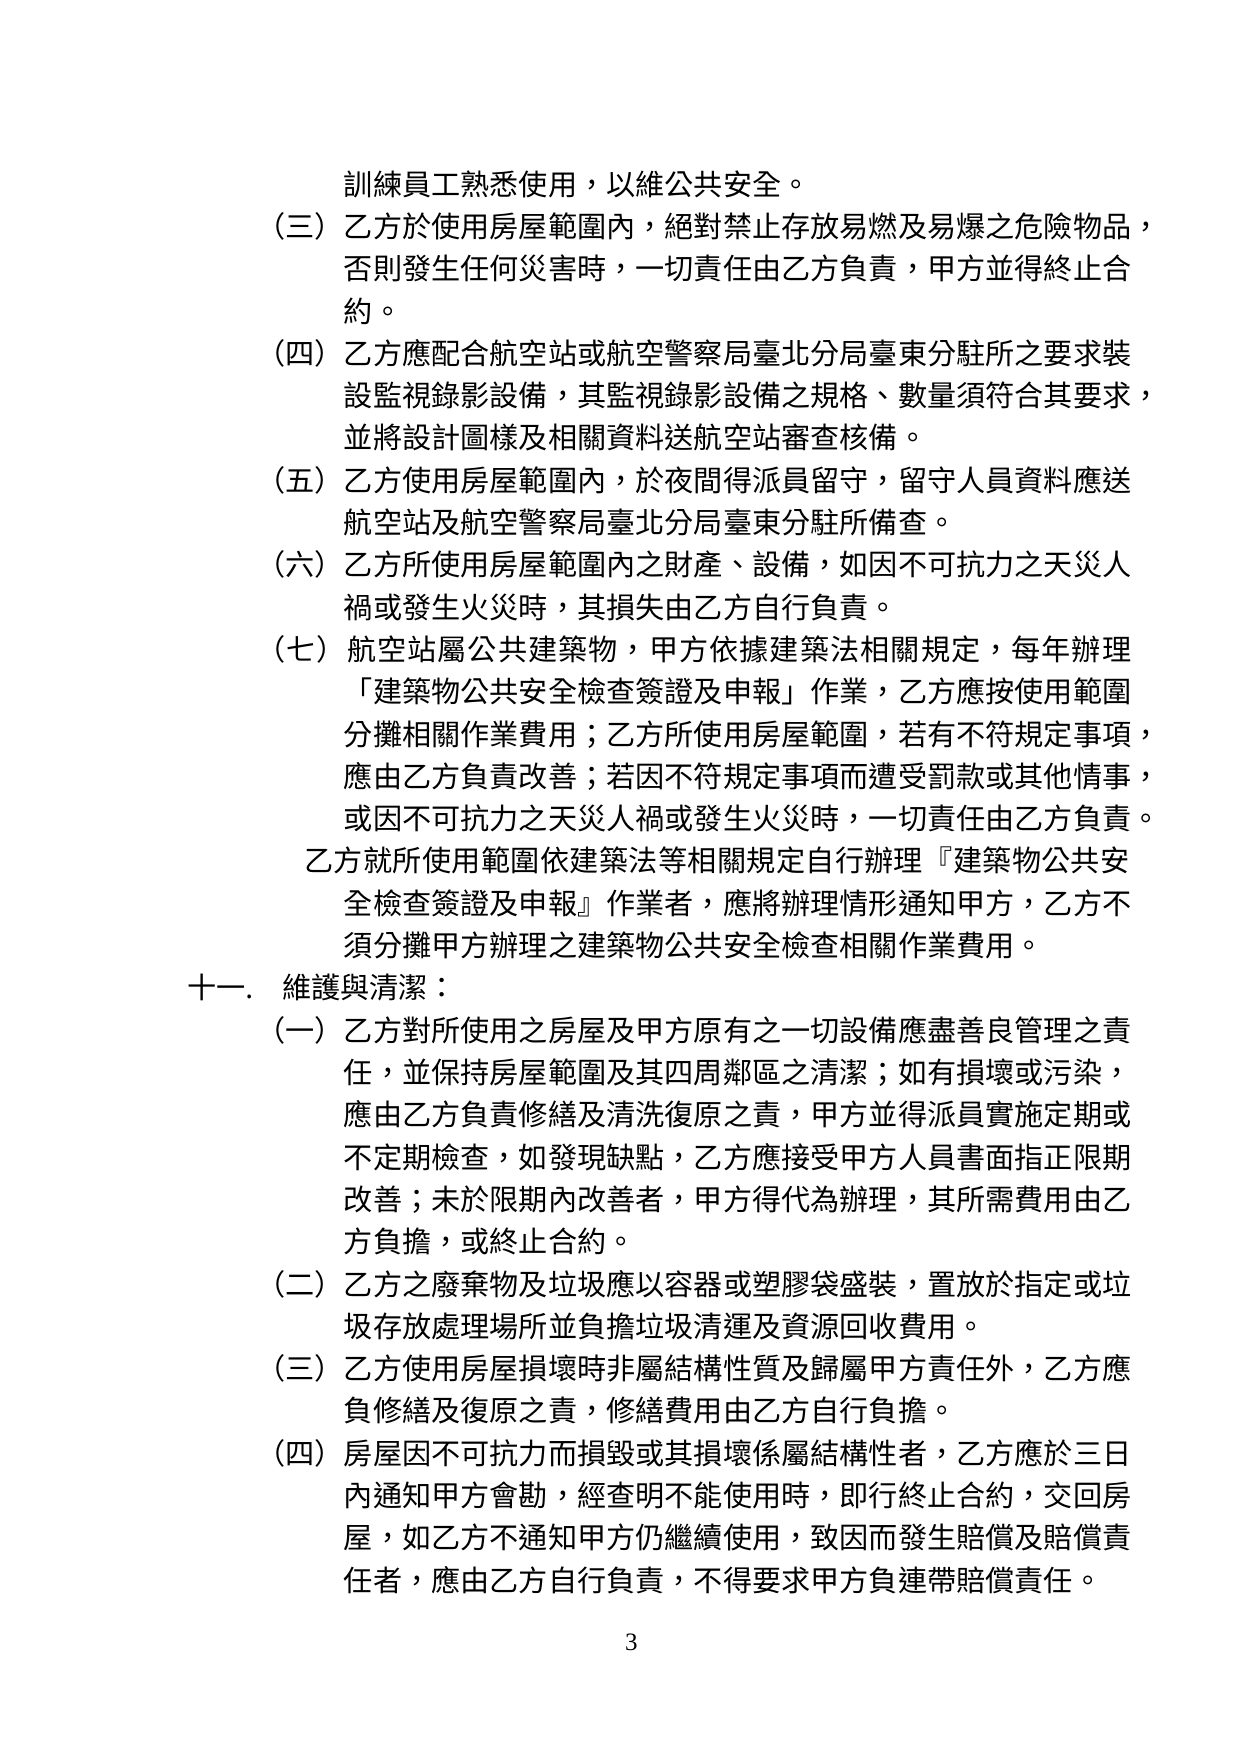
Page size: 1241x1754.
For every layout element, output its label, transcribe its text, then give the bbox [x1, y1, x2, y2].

text （三）乙方於使用房屋範圍內，絕對禁止存放易燃及易爆之危險物品，否則發生任何災害時，一切責任由乙方負責，甲方並得終止合約。 [256, 204, 1131, 331]
text （七）航空站屬公共建築物，甲方依據建築法相關規定，每年辦理「建築物公共安全檢查簽證及申報」作業，乙方應按使用範圍分攤相關作業費用；乙方所使用房屋範圍，若有不符規定事項，應由乙方負責改善；若因不符規定事項而遭受罰款或其他情事，或因不可抗力之天災人禍或發生火災時，一切責任由乙方負責。 [256, 627, 1131, 838]
text （六）乙方所使用房屋範圍內之財產、設備，如因不可抗力之天災人禍或發生火災時，其損失由乙方自行負責。 [256, 542, 1131, 627]
text （二）乙方之廢棄物及垃圾應以容器或塑膠袋盛裝，置放於指定或垃圾存放處理場所並負擔垃圾清運及資源回收費用。 [256, 1261, 1131, 1346]
text （四）乙方應配合航空站或航空警察局臺北分局臺東分駐所之要求裝設監視錄影設備，其監視錄影設備之規格、數量須符合其要求，並將設計圖樣及相關資料送航空站審查核備。 [256, 331, 1131, 457]
list 維護與清潔： [220, 965, 1131, 1007]
text 訓練員工熟悉使用，以維公共安全。 [256, 161, 1131, 204]
text （五）乙方使用房屋範圍內，於夜間得派員留守，留守人員資料應送航空站及航空警察局臺北分局臺東分駐所備查。 [256, 457, 1131, 542]
text （四）房屋因不可抗力而損毀或其損壞係屬結構性者，乙方應於三日內通知甲方會勘，經查明不能使用時，即行終止合約，交回房屋，如乙方不通知甲方仍繼續使用，致因而發生賠償及賠償責任者，應由乙方自行負責，不得要求甲方負連帶賠償責任。 [256, 1430, 1131, 1599]
text 乙方就所使用範圍依建築法等相關規定自行辦理『建築物公共安全檢查簽證及申報』作業者，應將辦理情形通知甲方，乙方不須分攤甲方辦理之建築物公共安全檢查相關作業費用。 [256, 838, 1131, 965]
text （一）乙方對所使用之房屋及甲方原有之一切設備應盡善良管理之責任，並保持房屋範圍及其四周鄰區之清潔；如有損壞或污染，應由乙方負責修繕及清洗復原之責，甲方並得派員實施定期或不定期檢查，如發現缺點，乙方應接受甲方人員書面指正限期改善；未於限期內改善者，甲方得代為辦理，其所需費用由乙方負擔，或終止合約。 [256, 1007, 1131, 1261]
text （三）乙方使用房屋損壞時非屬結構性質及歸屬甲方責任外，乙方應負修繕及復原之責，修繕費用由乙方自行負擔。 [256, 1346, 1131, 1430]
